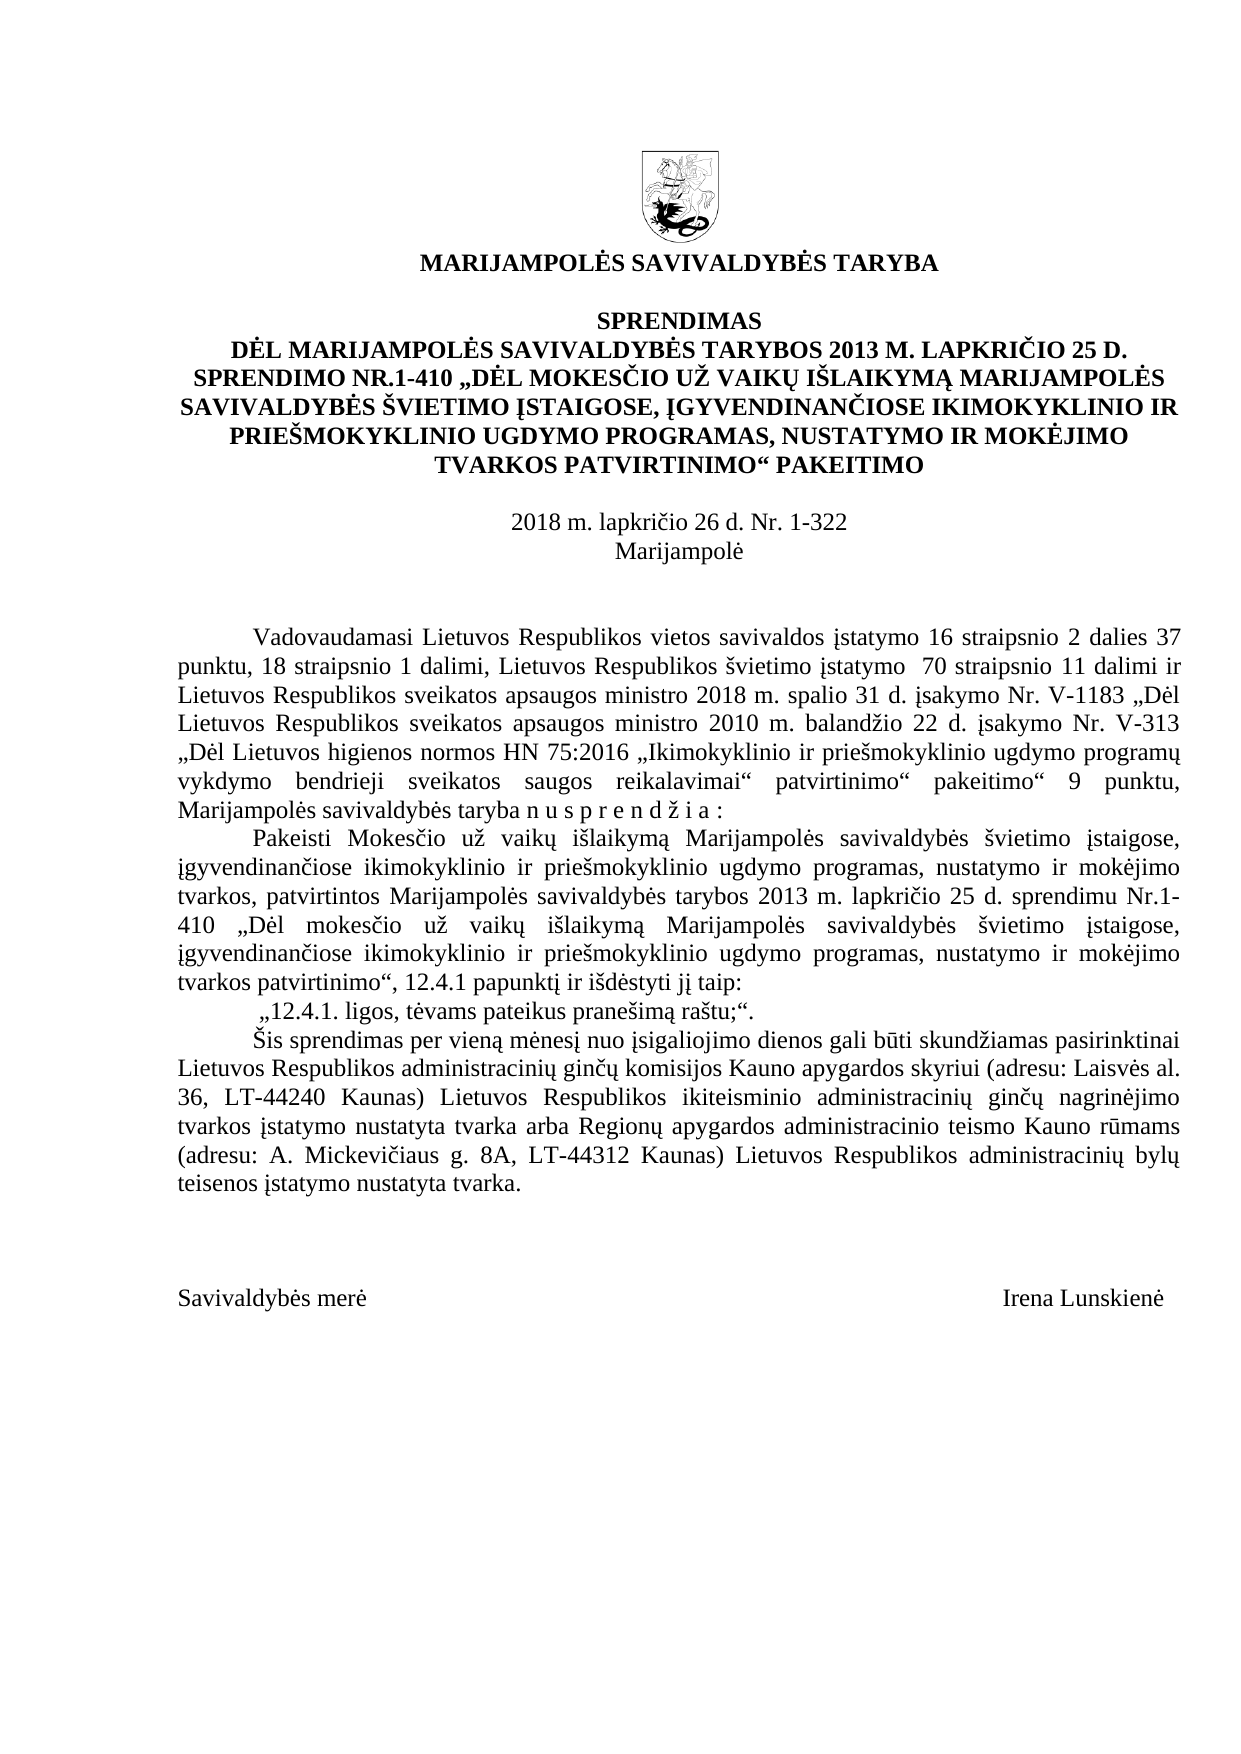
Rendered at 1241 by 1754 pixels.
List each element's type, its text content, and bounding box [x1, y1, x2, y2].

text SPRENDIMAS [177, 306, 1181, 335]
text Savivaldybės merė Irena Lunskienė [177, 1283, 1181, 1312]
text DĖL MARIJAMPOLĖS SAVIVALDYBĖS TARYBOS 2013 M. LAPKRIČIO 25 D. SPRENDIMO NR.1-410 „DĖL MOKESČIO UŽ VAIKŲ IŠLAIKYMĄ MARIJAMPOLĖS SAVIVALDYBĖS ŠVIETIMO ĮSTAIGOSE, ĮGYVENDINANČIOSE IKIMOKYKLINIO IR PRIEŠMOKYKLINIO UGDYMO PROGRAMAS, NUSTATYMO IR MOKĖJIMO TVARKOS PATVIRTINIMO“ PAKEITIMO [177, 335, 1181, 478]
text Vadovaudamasi Lietuvos Respublikos vietos savivaldos įstatymo 16 straipsnio 2 dalies 37 punktu, 18 straipsnio 1 dalimi, Lietuvos Respublikos švietimo įstatymo 70 straipsnio 11 dalimi ir Lietuvos Respublikos sveikatos apsaugos ministro 2018 m. spalio 31 d. įsakymo Nr. V-1183 „Dėl Lietuvos Respublikos sveikatos apsaugos ministro 2010 m. balandžio 22 d. įsakymo Nr. V-313 „Dėl Lietuvos higienos normos HN 75:2016 „Ikimokyklinio ir priešmokyklinio ugdymo programų vykdymo bendrieji sveikatos saugos reikalavimai“ patvirtinimo“ pakeitimo“ 9 punktu, Marijampolės savivaldybės taryba nusprendžia: [177, 622, 1181, 823]
text MARIJAMPOLĖS SAVIVALDYBĖS TARYBA [177, 248, 1181, 277]
text 2018 m. lapkričio 26 d. Nr. 1-322 [177, 507, 1181, 536]
text Šis sprendimas per vieną mėnesį nuo įsigaliojimo dienos gali būti skundžiamas pasirinktinai Lietuvos Respublikos administracinių ginčų komisijos Kauno apygardos skyriui (adresu: Laisvės al. 36, LT-44240 Kaunas) Lietuvos Respublikos ikiteisminio administracinių ginčų nagrinėjimo tvarkos įstatymo nustatyta tvarka arba Regionų apygardos administracinio teismo Kauno rūmams (adresu: A. Mickevičiaus g. 8A, LT-44312 Kaunas) Lietuvos Respublikos administracinių bylų teisenos įstatymo nustatyta tvarka. [177, 1025, 1181, 1197]
text Pakeisti Mokesčio už vaikų išlaikymą Marijampolės savivaldybės švietimo įstaigose, įgyvendinančiose ikimokyklinio ir priešmokyklinio ugdymo programas, nustatymo ir mokėjimo tvarkos, patvirtintos Marijampolės savivaldybės tarybos 2013 m. lapkričio 25 d. sprendimu Nr.1-410 „Dėl mokesčio už vaikų išlaikymą Marijampolės savivaldybės švietimo įstaigose, įgyvendinančiose ikimokyklinio ir priešmokyklinio ugdymo programas, nustatymo ir mokėjimo tvarkos patvirtinimo“, 12.4.1 papunktį ir išdėstyti jį taip: [177, 823, 1181, 996]
text „12.4.1. ligos, tėvams pateikus pranešimą raštu;“. [177, 996, 1181, 1025]
text Marijampolė [177, 536, 1181, 565]
